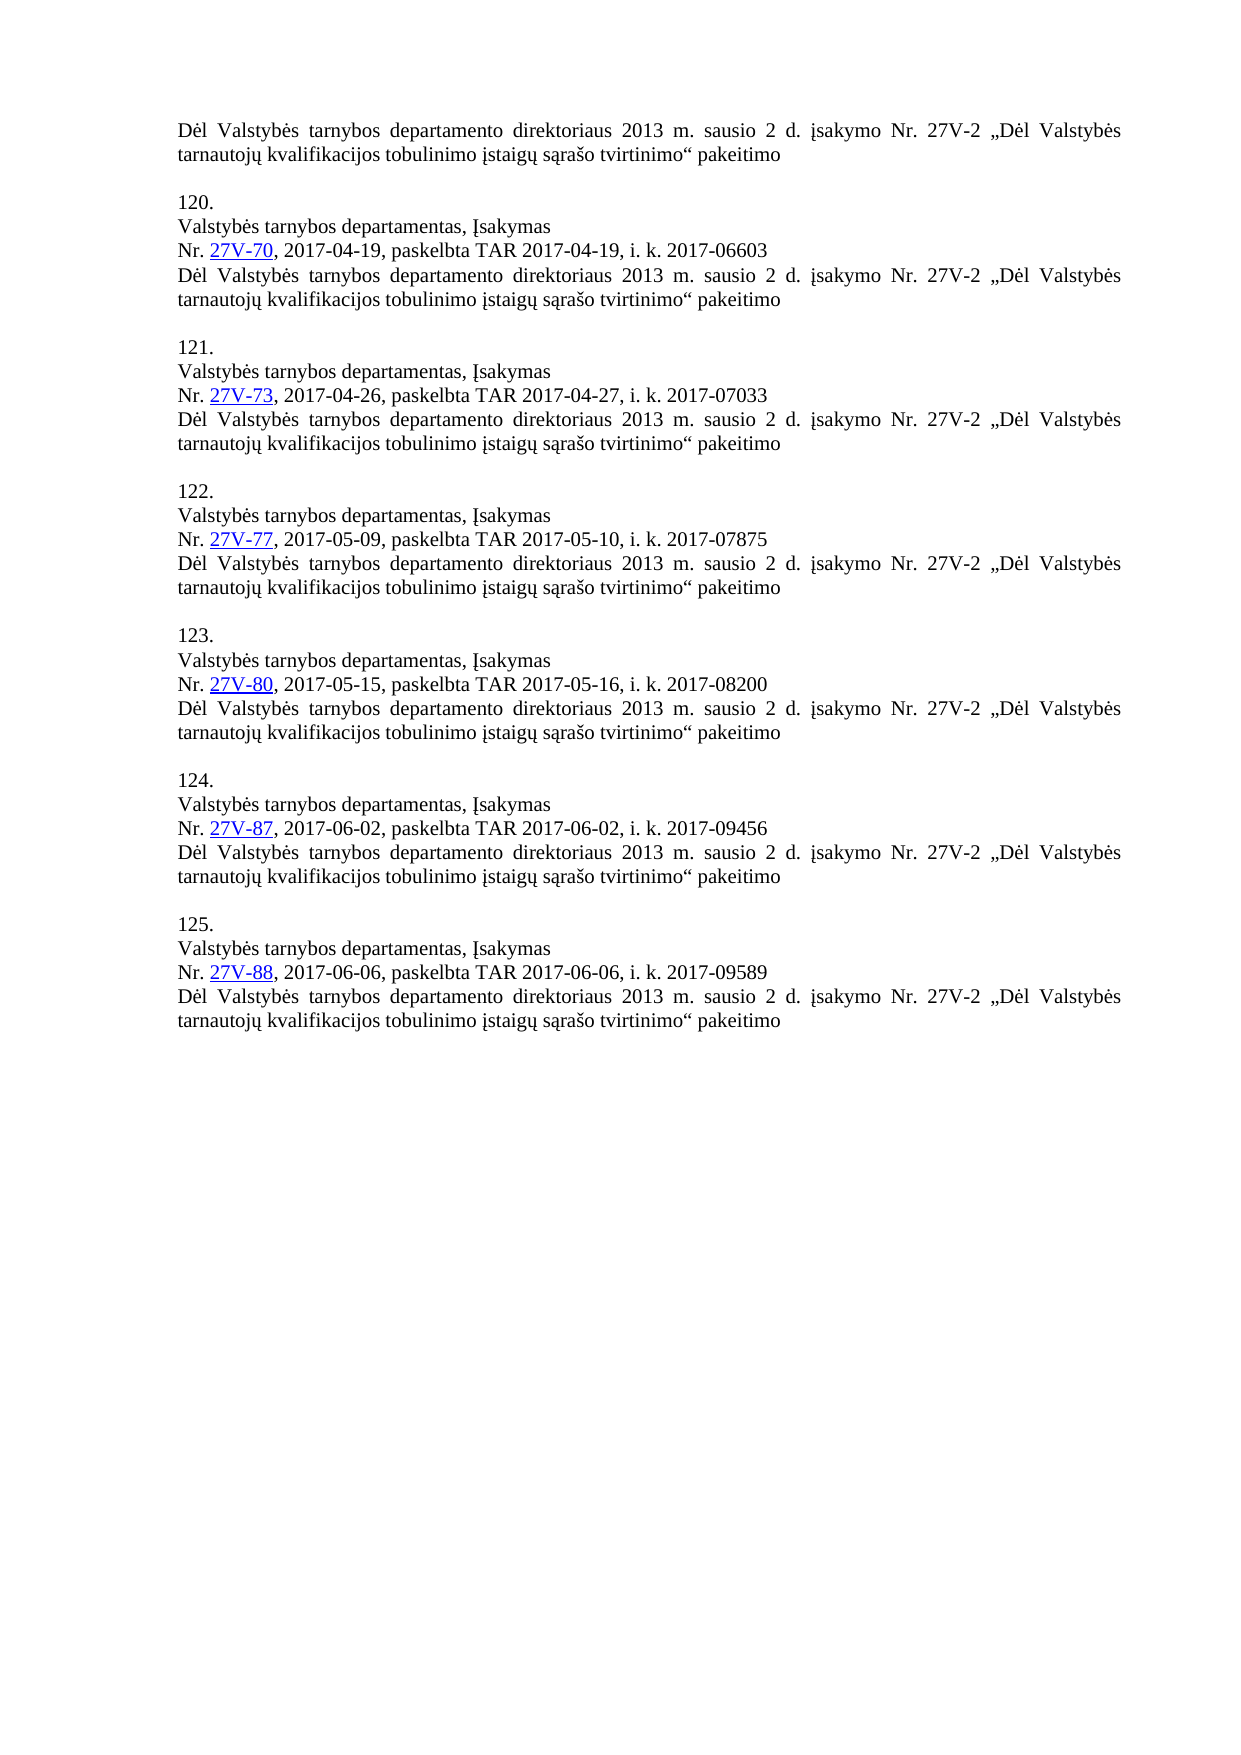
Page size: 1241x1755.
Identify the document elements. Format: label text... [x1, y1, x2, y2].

text Dėl Valstybės tarnybos departamento direktoriaus 2013 m. sausio 2 d. įsakymo Nr. 27V-2 „Dėl Valstybės tarnautojų kvalifikacijos tobulinimo įstaigų sąrašo tvirtinimo“ pakeitimo [177, 551, 1122, 599]
text Valstybės tarnybos departamentas, Įsakymas [177, 359, 1122, 383]
text Valstybės tarnybos departamentas, Įsakymas [177, 647, 1122, 672]
text Dėl Valstybės tarnybos departamento direktoriaus 2013 m. sausio 2 d. įsakymo Nr. 27V-2 „Dėl Valstybės tarnautojų kvalifikacijos tobulinimo įstaigų sąrašo tvirtinimo“ pakeitimo [177, 118, 1122, 166]
text 124. [177, 768, 1122, 792]
text Nr. 27V-73, 2017-04-26, paskelbta TAR 2017-04-27, i. k. 2017-07033 [177, 383, 1122, 407]
text Nr. 27V-80, 2017-05-15, paskelbta TAR 2017-05-16, i. k. 2017-08200 [177, 672, 1122, 696]
text Dėl Valstybės tarnybos departamento direktoriaus 2013 m. sausio 2 d. įsakymo Nr. 27V-2 „Dėl Valstybės tarnautojų kvalifikacijos tobulinimo įstaigų sąrašo tvirtinimo“ pakeitimo [177, 262, 1122, 311]
text Nr. 27V-70, 2017-04-19, paskelbta TAR 2017-04-19, i. k. 2017-06603 [177, 238, 1122, 262]
text Dėl Valstybės tarnybos departamento direktoriaus 2013 m. sausio 2 d. įsakymo Nr. 27V-2 „Dėl Valstybės tarnautojų kvalifikacijos tobulinimo įstaigų sąrašo tvirtinimo“ pakeitimo [177, 407, 1122, 455]
text 123. [177, 623, 1122, 647]
text Dėl Valstybės tarnybos departamento direktoriaus 2013 m. sausio 2 d. įsakymo Nr. 27V-2 „Dėl Valstybės tarnautojų kvalifikacijos tobulinimo įstaigų sąrašo tvirtinimo“ pakeitimo [177, 984, 1122, 1032]
text 122. [177, 479, 1122, 503]
text Nr. 27V-87, 2017-06-02, paskelbta TAR 2017-06-02, i. k. 2017-09456 [177, 816, 1122, 840]
text Valstybės tarnybos departamentas, Įsakymas [177, 503, 1122, 527]
text Valstybės tarnybos departamentas, Įsakymas [177, 214, 1122, 238]
text Nr. 27V-77, 2017-05-09, paskelbta TAR 2017-05-10, i. k. 2017-07875 [177, 527, 1122, 551]
text Dėl Valstybės tarnybos departamento direktoriaus 2013 m. sausio 2 d. įsakymo Nr. 27V-2 „Dėl Valstybės tarnautojų kvalifikacijos tobulinimo įstaigų sąrašo tvirtinimo“ pakeitimo [177, 696, 1122, 744]
text Nr. 27V-88, 2017-06-06, paskelbta TAR 2017-06-06, i. k. 2017-09589 [177, 960, 1122, 984]
text Valstybės tarnybos departamentas, Įsakymas [177, 792, 1122, 816]
text 121. [177, 335, 1122, 359]
text Dėl Valstybės tarnybos departamento direktoriaus 2013 m. sausio 2 d. įsakymo Nr. 27V-2 „Dėl Valstybės tarnautojų kvalifikacijos tobulinimo įstaigų sąrašo tvirtinimo“ pakeitimo [177, 840, 1122, 888]
text 120. [177, 190, 1122, 214]
text 125. [177, 912, 1122, 936]
text Valstybės tarnybos departamentas, Įsakymas [177, 936, 1122, 960]
